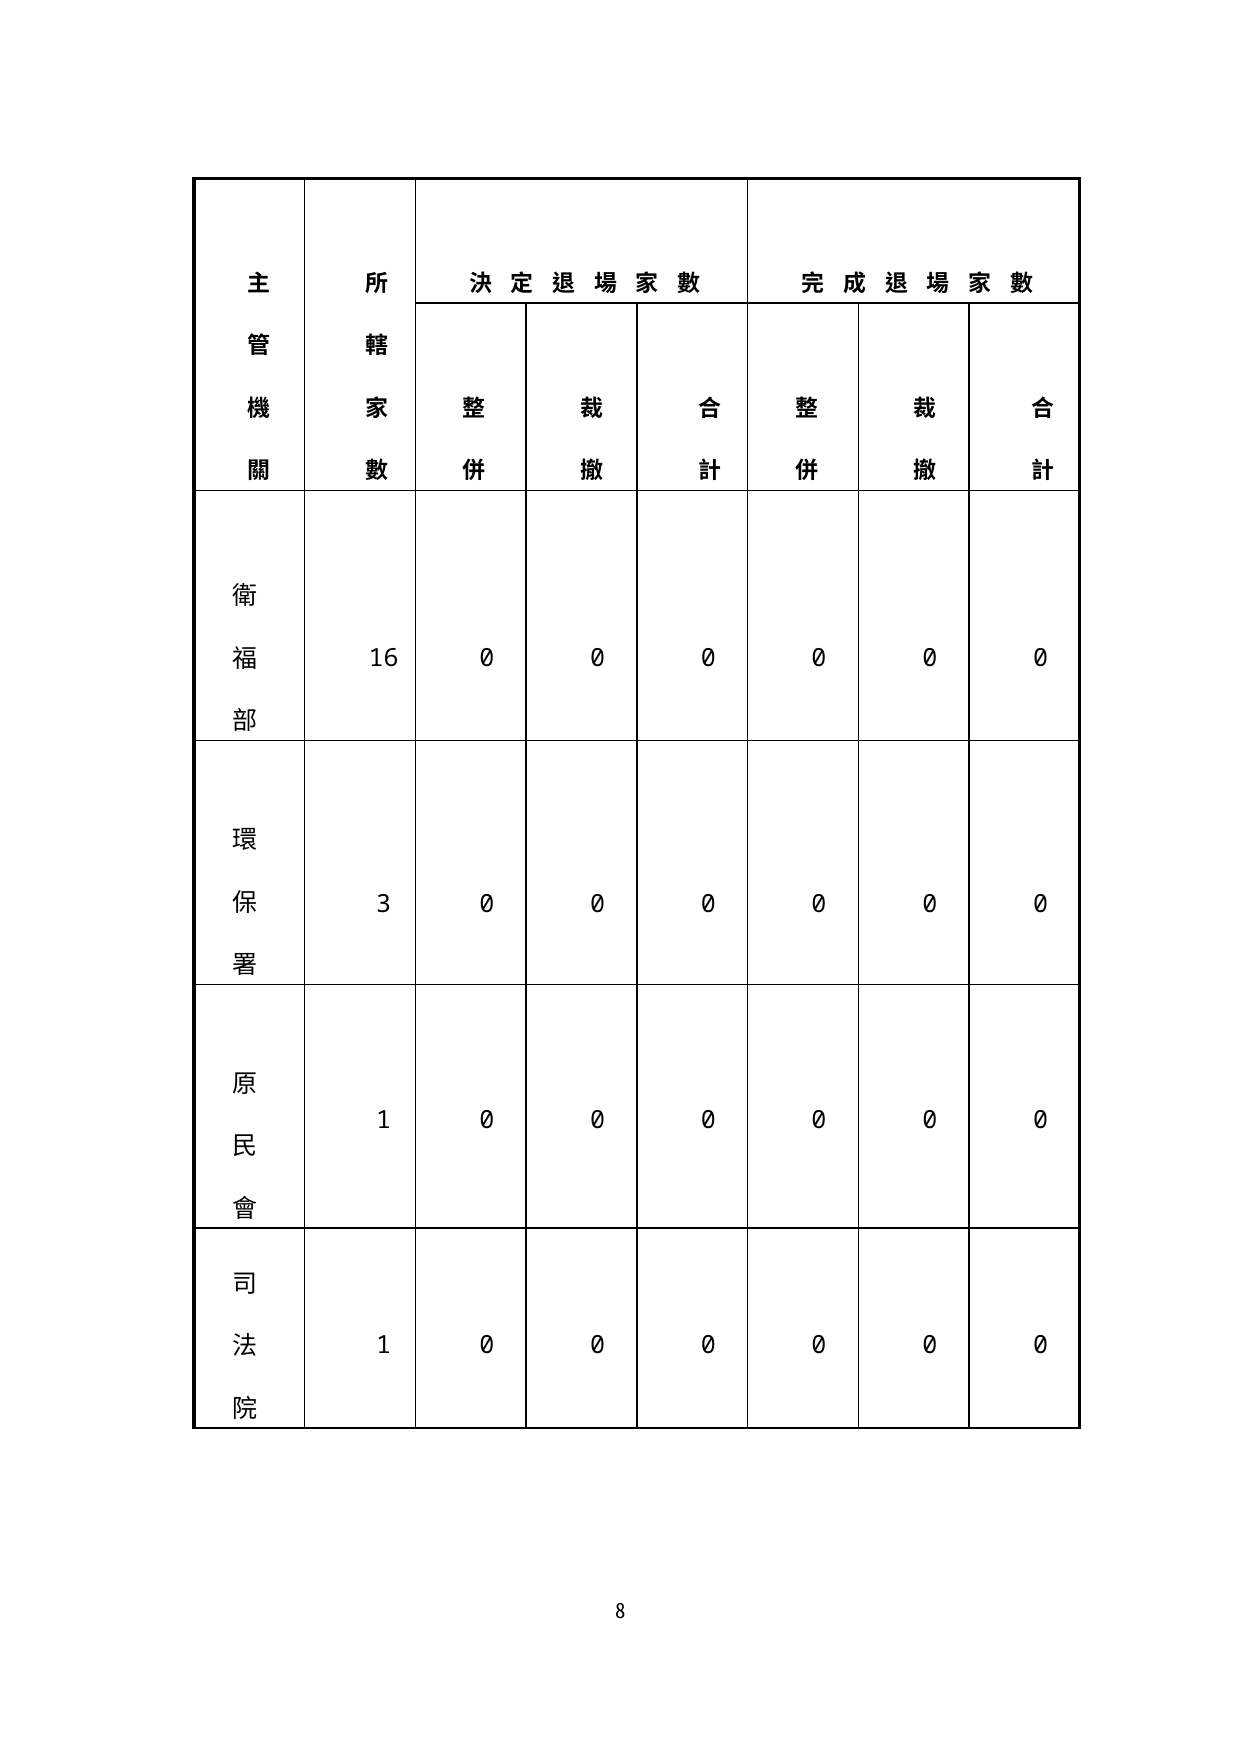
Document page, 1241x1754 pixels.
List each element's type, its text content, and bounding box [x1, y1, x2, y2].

table_cell 0 [527, 1229, 636, 1427]
table_cell 0 [416, 491, 525, 740]
table_cell 0 [416, 985, 525, 1227]
table_cell 合計 [638, 304, 747, 490]
table_cell 0 [748, 741, 858, 983]
table_header 所轄 家數 [305, 180, 415, 490]
table_header 主管 機關 [196, 180, 304, 490]
table_cell 0 [859, 1229, 968, 1427]
table_cell 1 [305, 1229, 415, 1427]
table_cell 1 [305, 985, 415, 1227]
table_cell 0 [970, 1229, 1078, 1427]
table_cell 0 [859, 985, 968, 1227]
table_cell 0 [638, 1229, 747, 1427]
table_cell 0 [527, 491, 636, 740]
table_cell 3 [305, 741, 415, 983]
table_cell 0 [970, 491, 1078, 740]
table_cell 0 [859, 491, 968, 740]
table_cell 司法院 [196, 1229, 304, 1427]
table_header 決定退場家數 [416, 180, 747, 302]
table_cell 環保署 [196, 741, 304, 983]
table_cell 0 [527, 741, 636, 983]
table_cell 0 [416, 741, 525, 983]
table_cell 原民會 [196, 985, 304, 1227]
table_cell 0 [638, 741, 747, 983]
table_cell 合計 [970, 304, 1078, 490]
table_cell 0 [527, 985, 636, 1227]
table_cell 裁撤 [527, 304, 636, 490]
table_cell 裁撤 [859, 304, 968, 490]
table_cell 0 [748, 491, 858, 740]
table_cell 整併 [416, 304, 525, 490]
table_cell 0 [638, 985, 747, 1227]
table_cell 0 [748, 985, 858, 1227]
table_cell 衛福部 [196, 491, 304, 740]
table_cell 0 [416, 1229, 525, 1427]
table_cell 0 [970, 985, 1078, 1227]
table_cell 0 [970, 741, 1078, 983]
table_cell 整併 [748, 304, 858, 490]
table_cell 16 [305, 491, 415, 740]
table_cell 0 [638, 491, 747, 740]
table_cell 0 [859, 741, 968, 983]
table_header 完成退場家數 [748, 180, 1078, 302]
table_cell 0 [748, 1229, 858, 1427]
